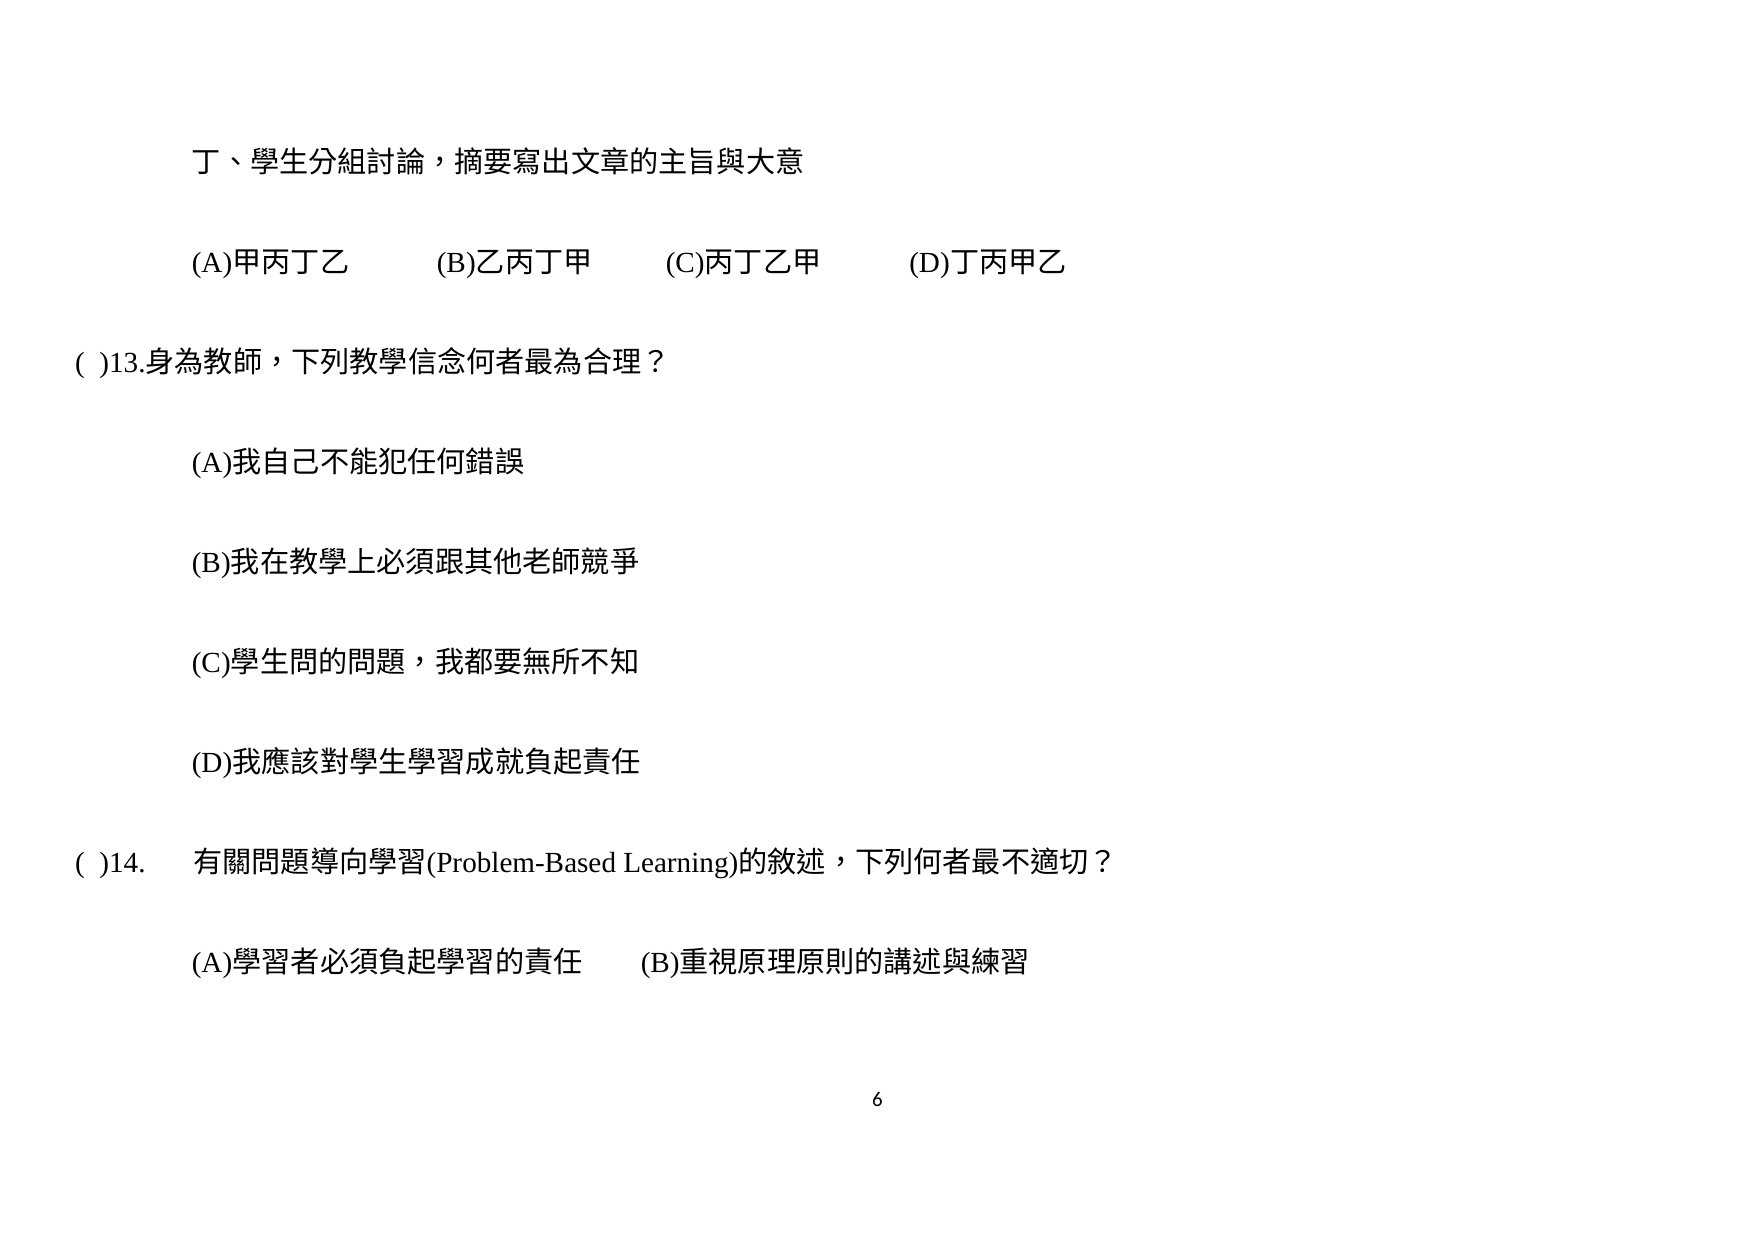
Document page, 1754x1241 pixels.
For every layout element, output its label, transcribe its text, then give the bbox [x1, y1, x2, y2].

text (B)我在教學上必須跟其他老師競爭 [75, 518, 1679, 581]
text (D)我應該對學生學習成就負起責任 [75, 718, 1679, 781]
text (A)我自己不能犯任何錯誤 [75, 418, 1679, 481]
text (A)甲丙丁乙 (B)乙丙丁甲 (C)丙丁乙甲 (D)丁丙甲乙 [75, 218, 1679, 281]
text ( )14. 有關問題導向學習(Problem-Based Learning)的敘述，下列何者最不適切？ [75, 818, 1679, 881]
text ( )13.身為教師，下列教學信念何者最為合理？ [75, 318, 1679, 381]
text (A)學習者必須負起學習的責任 (B)重視原理原則的講述與練習 [75, 918, 1679, 981]
text 丁、學生分組討論，摘要寫出文章的主旨與大意 [75, 118, 1679, 181]
text (C)學生問的問題，我都要無所不知 [75, 618, 1679, 681]
